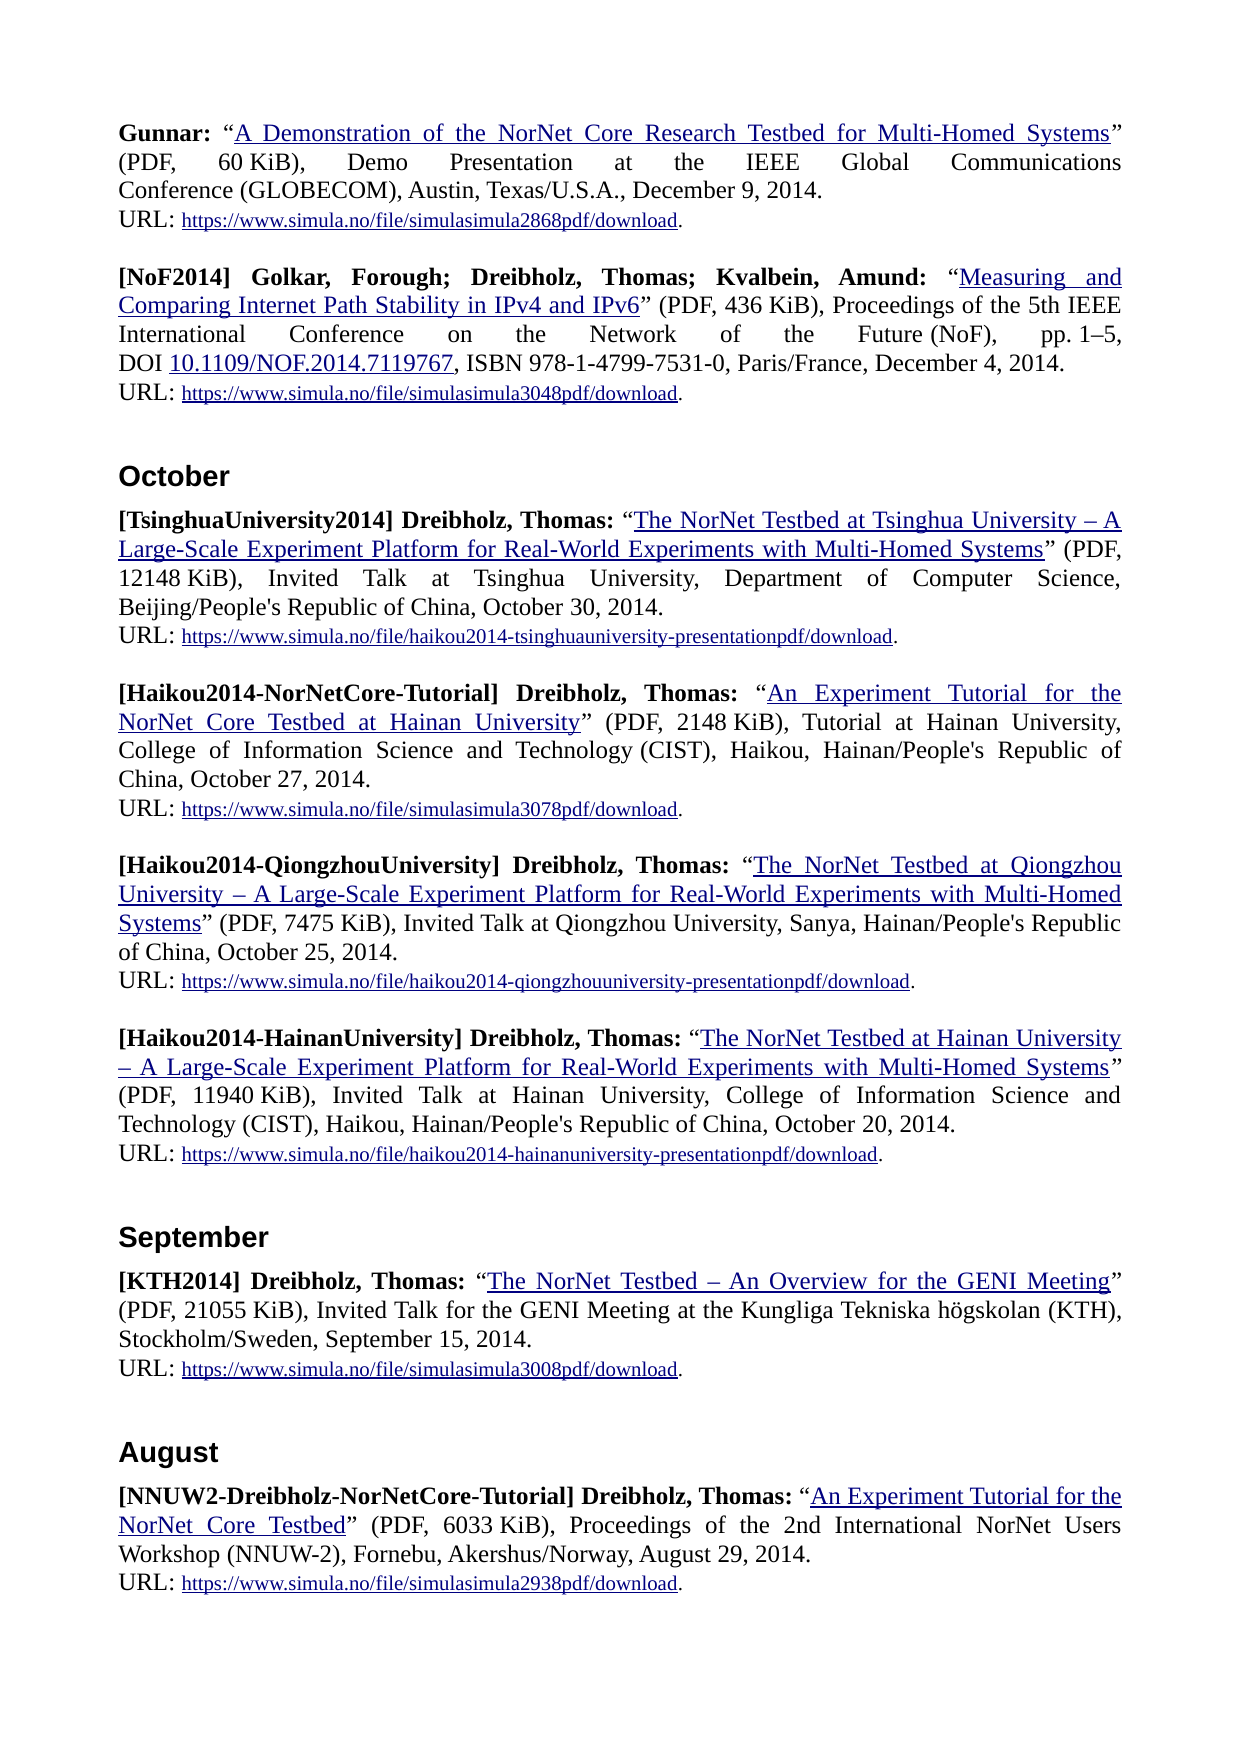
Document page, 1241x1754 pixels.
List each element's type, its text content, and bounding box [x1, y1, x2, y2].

text [NNUW2-Dreibholz-NorNetCore-Tutorial] Dreibholz, Thomas: “An Experiment Tutorial for the NorNet Core Testbed” (PDF, 6033 KiB), Proceedings of the 2nd International NorNet Users Workshop (NNUW-2), Fornebu, Akershus/Norway, August 29, 2014. [118, 1481, 1122, 1567]
text URL: https://www.simula.no/file/haikou2014-tsinghuauniversity-presentationpdf/download. [118, 620, 1122, 649]
text URL: https://www.simula.no/file/haikou2014-hainanuniversity-presentationpdf/download. [118, 1138, 1122, 1167]
text Gunnar: “A Demonstration of the NorNet Core Research Testbed for Multi-Homed Systems” (PDF, 60 KiB), Demo Presentation at the IEEE Global Communications Conference (GLOBECOM), Austin, Texas/U.S.A., December 9, 2014. [118, 118, 1122, 204]
text [Haikou2014-QiongzhouUniversity] Dreibholz, Thomas: “The NorNet Testbed at Qiongzhou University – A Large-Scale Experiment Platform for Real-World Experiments with Multi-Homed [118, 850, 1122, 904]
text [NoF2014] Golkar, Forough; Dreibholz, Thomas; Kvalbein, Amund: “Measuring and Comparing Internet Path Stability in IPv4 and IPv6” (PDF, 436 KiB), Proceedings of the 5th IEEE International Conference on the Network of the Future (NoF), pp. 1–5, DOI 10.1109/NOF.2014.7119767, ISBN 978-1-4799-7531-0, Paris/France, December 4, 2014. [118, 262, 1122, 377]
text URL: https://www.simula.no/file/simulasimula2938pdf/download. [118, 1567, 1122, 1596]
text [KTH2014] Dreibholz, Thomas: “The NorNet Testbed – An Overview for the GENI Meeting” (PDF, 21055 KiB), Invited Talk for the GENI Meeting at the Kungliga Tekniska högskolan (KTH), Stockholm/Sweden, September 15, 2014. [118, 1266, 1122, 1353]
text URL: https://www.simula.no/file/simulasimula3048pdf/download. [118, 377, 1122, 406]
text URL: https://www.simula.no/file/simulasimula2868pdf/download. [118, 204, 1122, 233]
text URL: https://www.simula.no/file/haikou2014-qiongzhouuniversity-presentationpdf/download. [118, 965, 1122, 994]
text URL: https://www.simula.no/file/simulasimula3008pdf/download. [118, 1353, 1122, 1381]
text Systems” (PDF, 7475 KiB), Invited Talk at Qiongzhou University, Sanya, Hainan/People's Republic of China, October 25, 2014. [118, 906, 1122, 965]
subtitle September [118, 1220, 1122, 1254]
text [TsinghuaUniversity2014] Dreibholz, Thomas: “The NorNet Testbed at Tsinghua University – A Large-Scale Experiment Platform for Real-World Experiments with Multi-Homed Systems” (PDF, 12148 KiB), Invited Talk at Tsinghua University, Department of Computer Science, Beijing/People's Republic of China, October 30, 2014. [118, 505, 1122, 620]
subtitle August [118, 1435, 1122, 1469]
text [Haikou2014-HainanUniversity] Dreibholz, Thomas: “The NorNet Testbed at Hainan University – A Large-Scale Experiment Platform for Real-World Experiments with Multi-Homed Systems” (PDF, 11940 KiB), Invited Talk at Hainan University, College of Information Science and Technology (CIST), Haikou, Hainan/People's Republic of China, October 20, 2014. [118, 1023, 1122, 1138]
text [Haikou2014-NorNetCore-Tutorial] Dreibholz, Thomas: “An Experiment Tutorial for the NorNet Core Testbed at Hainan University” (PDF, 2148 KiB), Tutorial at Hainan University, College of Information Science and Technology (CIST), Haikou, Hainan/People's Republic of China, October 27, 2014. [118, 678, 1122, 793]
text URL: https://www.simula.no/file/simulasimula3078pdf/download. [118, 793, 1122, 822]
subtitle October [118, 459, 1122, 493]
